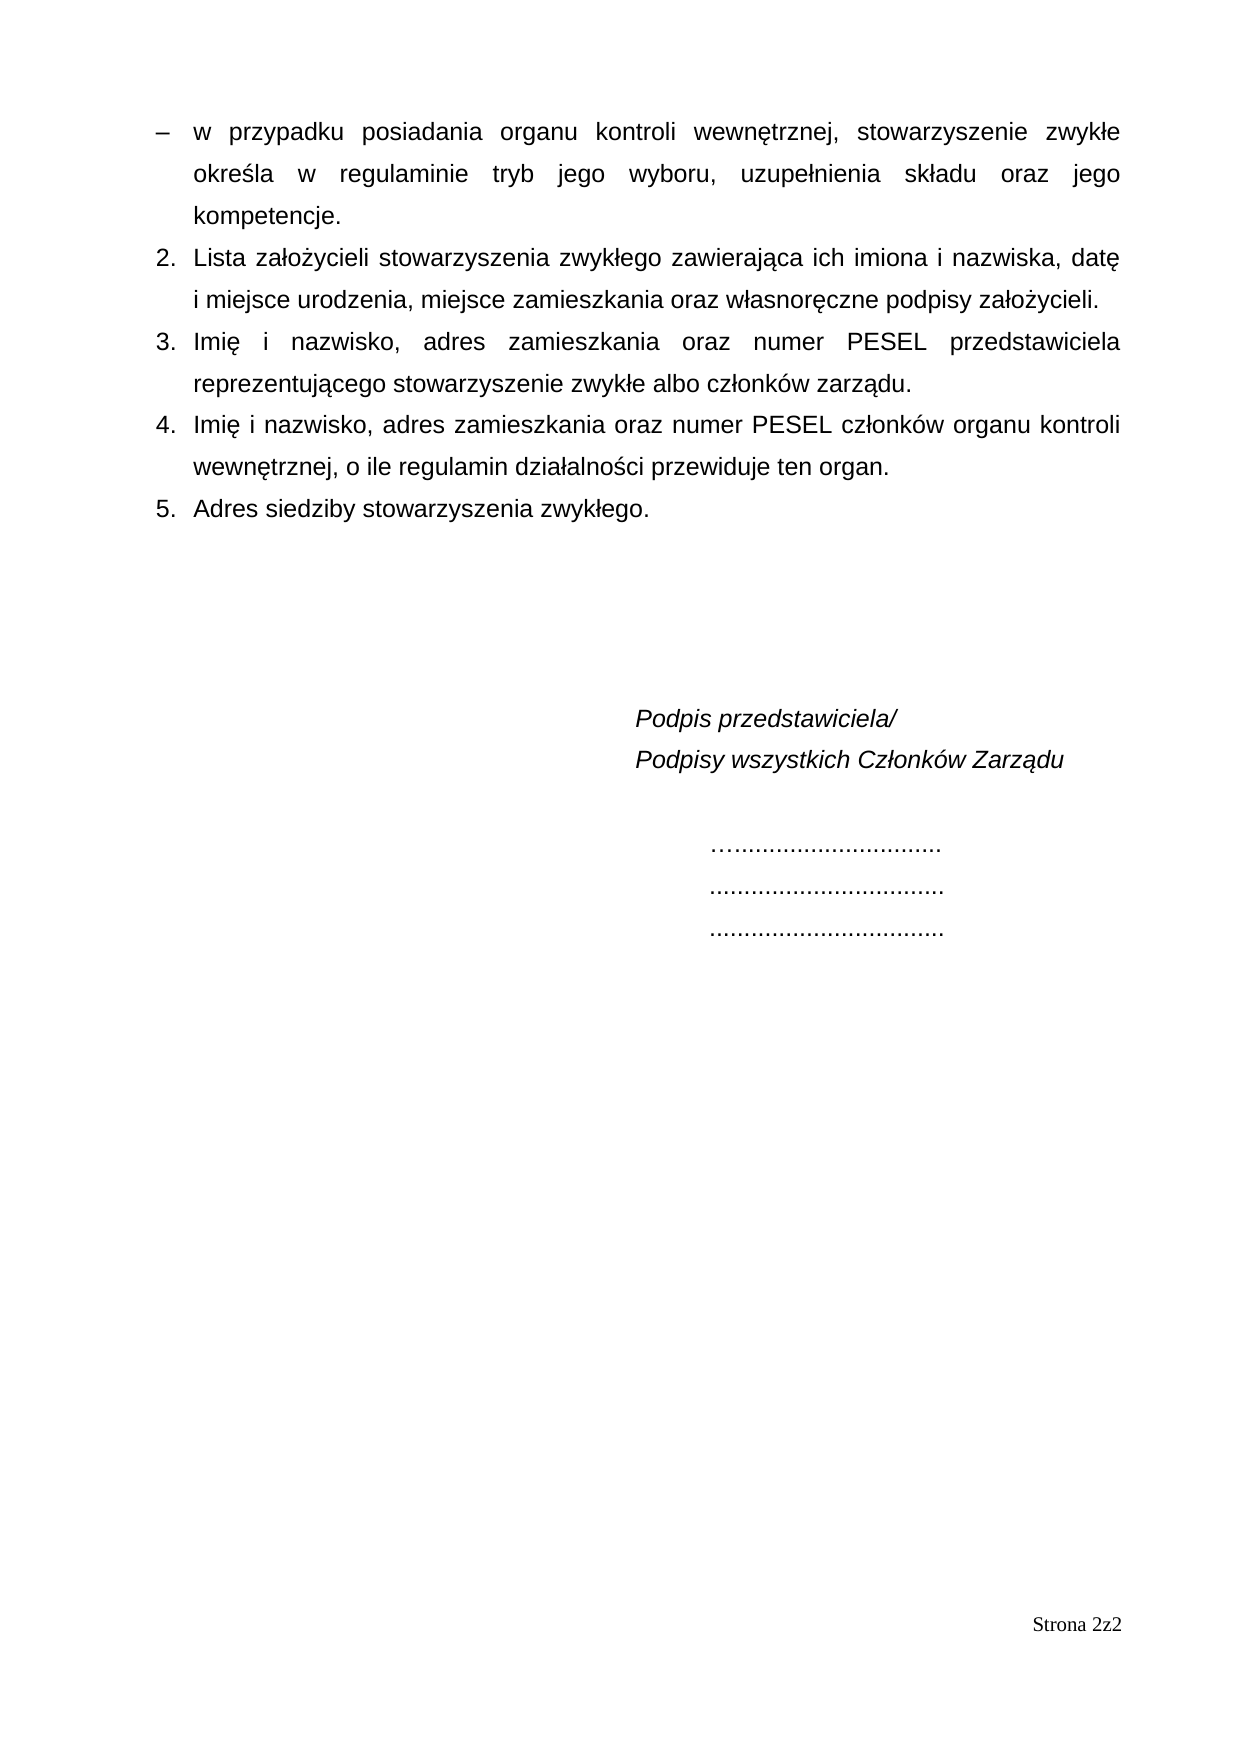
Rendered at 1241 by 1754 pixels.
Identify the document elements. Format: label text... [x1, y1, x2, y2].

list Lista założycieli stowarzyszenia zwykłego zawierająca ich imiona i nazwiska, datę i miejsce urodzenia, miejsce zamieszkania oraz własnoręczne podpisy założycieli. [156, 244, 1122, 314]
text ….............................. [118, 830, 1122, 858]
list Imię i nazwisko, adres zamieszkania oraz numer PESEL członków organu kontroli wewnętrznej, o ile regulamin działalności przewiduje ten organ. [156, 411, 1122, 481]
text Podpisy wszystkich Członków Zarządu [118, 746, 1122, 774]
list Adres siedziby stowarzyszenia zwykłego. [156, 495, 1122, 523]
list Imię i nazwisko, adres zamieszkania oraz numer PESEL przedstawiciela reprezentującego stowarzyszenie zwykłe albo członków zarządu. [156, 328, 1122, 397]
list w przypadku posiadania organu kontroli wewnętrznej, stowarzyszenie zwykłe określa w regulaminie tryb jego wyboru, uzupełnienia składu oraz jego kompetencje. [156, 118, 1122, 230]
text .................................. [118, 872, 1122, 900]
text Podpis przedstawiciela/ [118, 704, 1122, 732]
text .................................. [118, 914, 1122, 942]
